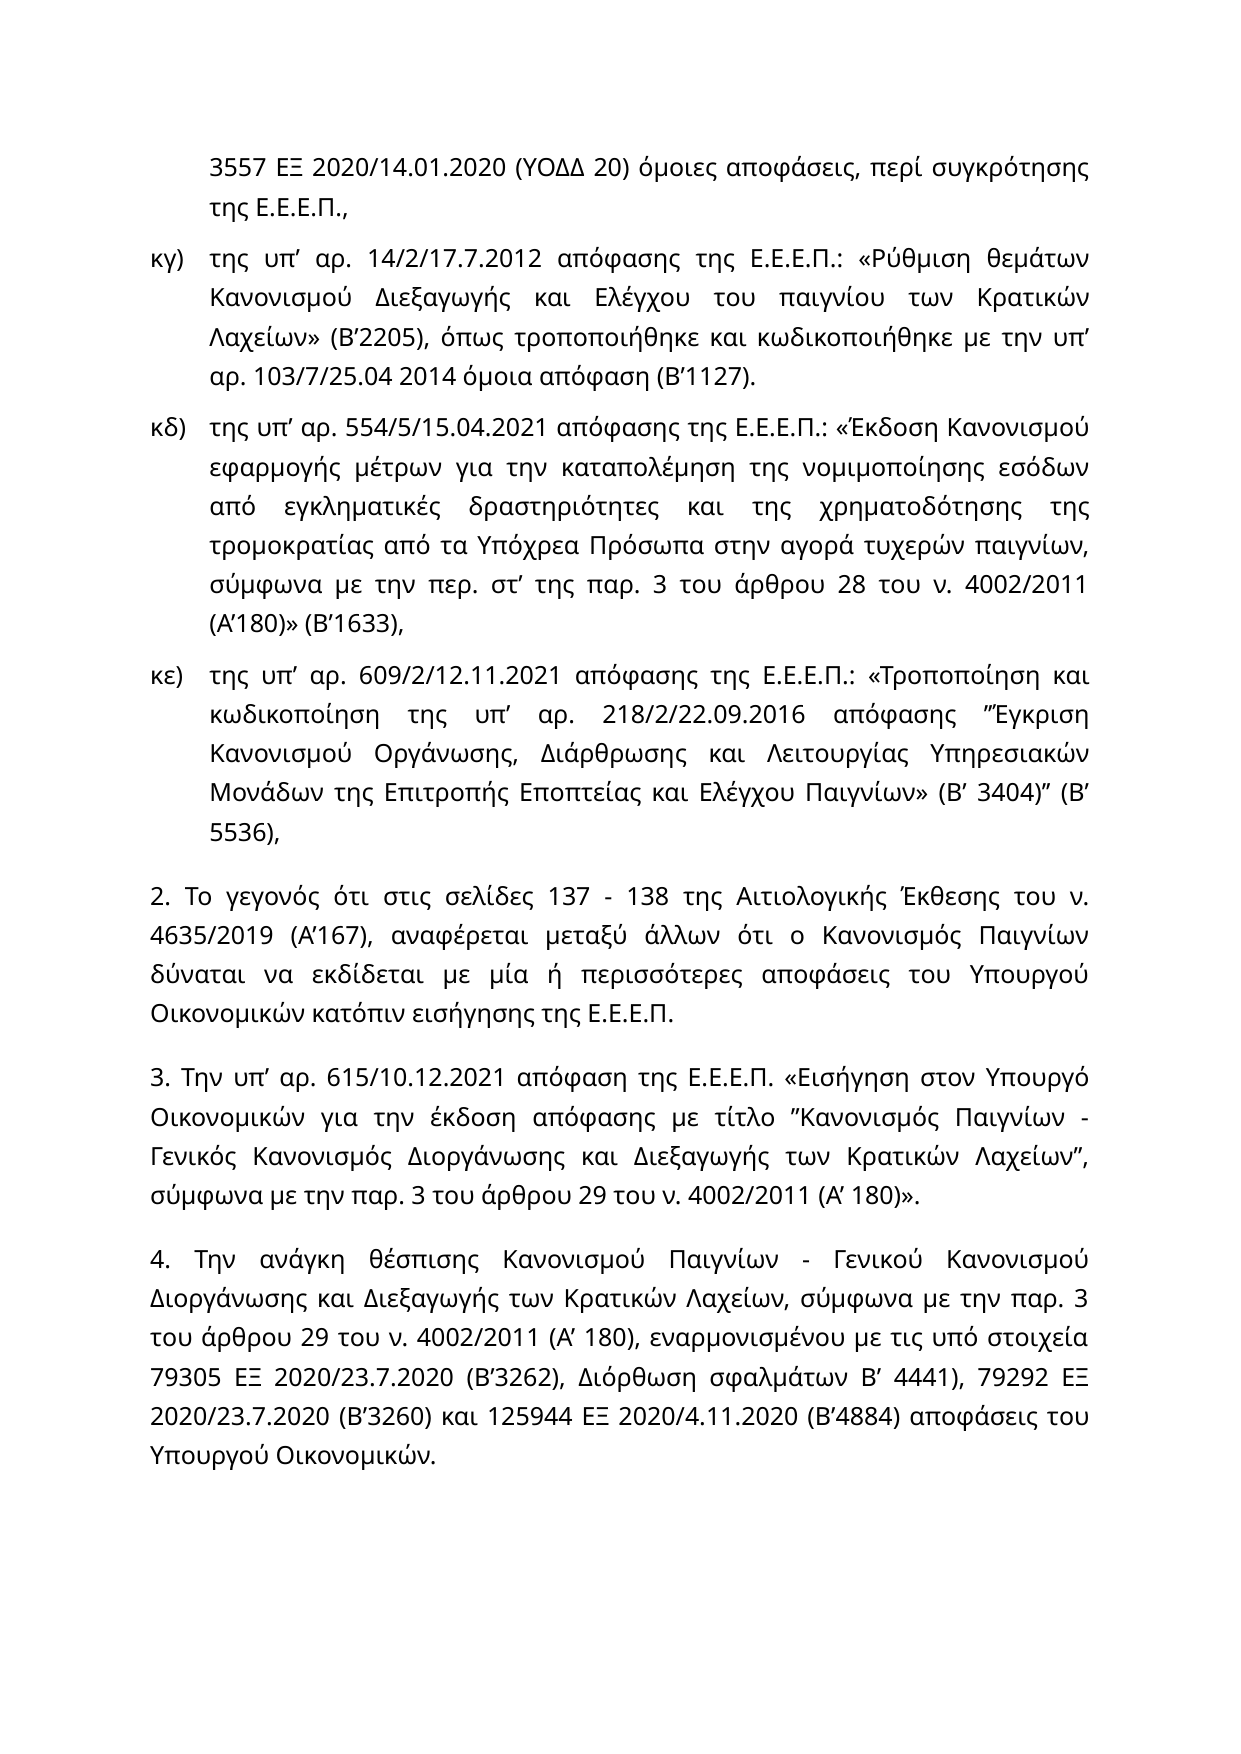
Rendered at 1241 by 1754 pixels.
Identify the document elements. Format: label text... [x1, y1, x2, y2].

list κε) της υπ’ αρ. 609/2/12.11.2021 απόφασης της Ε.Ε.Ε.Π.: «Τροποποίηση και κωδικοποίηση της υπ’ αρ. 218/2/22.09.2016 απόφασης ’’Έγκριση Κανονισμού Οργάνωσης, Διάρθρωσης και Λειτουργίας Υπηρεσιακών Μονάδων της Επιτροπής Εποπτείας και Ελέγχου Παιγνίων» (Β’ 3404)’’ (Β’ 5536), [150, 657, 1090, 848]
list κδ) της υπ’ αρ. 554/5/15.04.2021 απόφασης της Ε.Ε.Ε.Π.: «Έκδοση Κανονισμού εφαρμογής μέτρων για την καταπολέμηση της νομιμοποίησης εσόδων από εγκληματικές δραστηριότητες και της χρηματοδότησης της τρομοκρατίας από τα Υπόχρεα Πρόσωπα στην αγορά τυχερών παιγνίων, σύμφωνα με την περ. στ’ της παρ. 3 του άρθρου 28 του ν. 4002/2011 (Α’180)» (Β’1633), [150, 410, 1090, 640]
text 3. Την υπ’ αρ. 615/10.12.2021 απόφαση της Ε.Ε.Ε.Π. «Εισήγηση στον Υπουργό Οικονομικών για την έκδοση απόφασης με τίτλο ’’Κανονισμός Παιγνίων - Γενικός Κανονισμός Διοργάνωσης και Διεξαγωγής των Κρατικών Λαχείων’’, σύμφωνα με την παρ. 3 του άρθρου 29 του ν. 4002/2011 (Α’ 180)». [150, 1060, 1090, 1212]
list 3557 ΕΞ 2020/14.01.2020 (ΥΟΔΔ 20) όμοιες αποφάσεις, περί συγκρότησης της Ε.Ε.Ε.Π., [150, 150, 1090, 223]
list κγ) της υπ’ αρ. 14/2/17.7.2012 απόφασης της Ε.Ε.Ε.Π.: «Ρύθμιση θεμάτων Κανονισμού Διεξαγωγής και Ελέγχου του παιγνίου των Κρατικών Λαχείων» (Β’2205), όπως τροποποιήθηκε και κωδικοποιήθηκε με την υπ’ αρ. 103/7/25.04 2014 όμοια απόφαση (Β’1127). [150, 241, 1090, 392]
text 4. Την ανάγκη θέσπισης Κανονισμού Παιγνίων - Γενικού Κανονισμού Διοργάνωσης και Διεξαγωγής των Κρατικών Λαχείων, σύμφωνα με την παρ. 3 του άρθρου 29 του ν. 4002/2011 (Α’ 180), εναρμονισμένου με τις υπό στοιχεία 79305 ΕΞ 2020/23.7.2020 (Β’3262), Διόρθωση σφαλμάτων Β’ 4441), 79292 ΕΞ 2020/23.7.2020 (Β’3260) και 125944 ΕΞ 2020/4.11.2020 (Β’4884) αποφάσεις του Υπουργού Οικονομικών. [150, 1242, 1090, 1472]
text 2. Το γεγονός ότι στις σελίδες 137 - 138 της Αιτιολογικής Έκθεσης του ν. 4635/2019 (Α’167), αναφέρεται μεταξύ άλλων ότι ο Κανονισμός Παιγνίων δύναται να εκδίδεται με μία ή περισσότερες αποφάσεις του Υπουργού Οικονομικών κατόπιν εισήγησης της Ε.Ε.Ε.Π. [150, 878, 1090, 1030]
